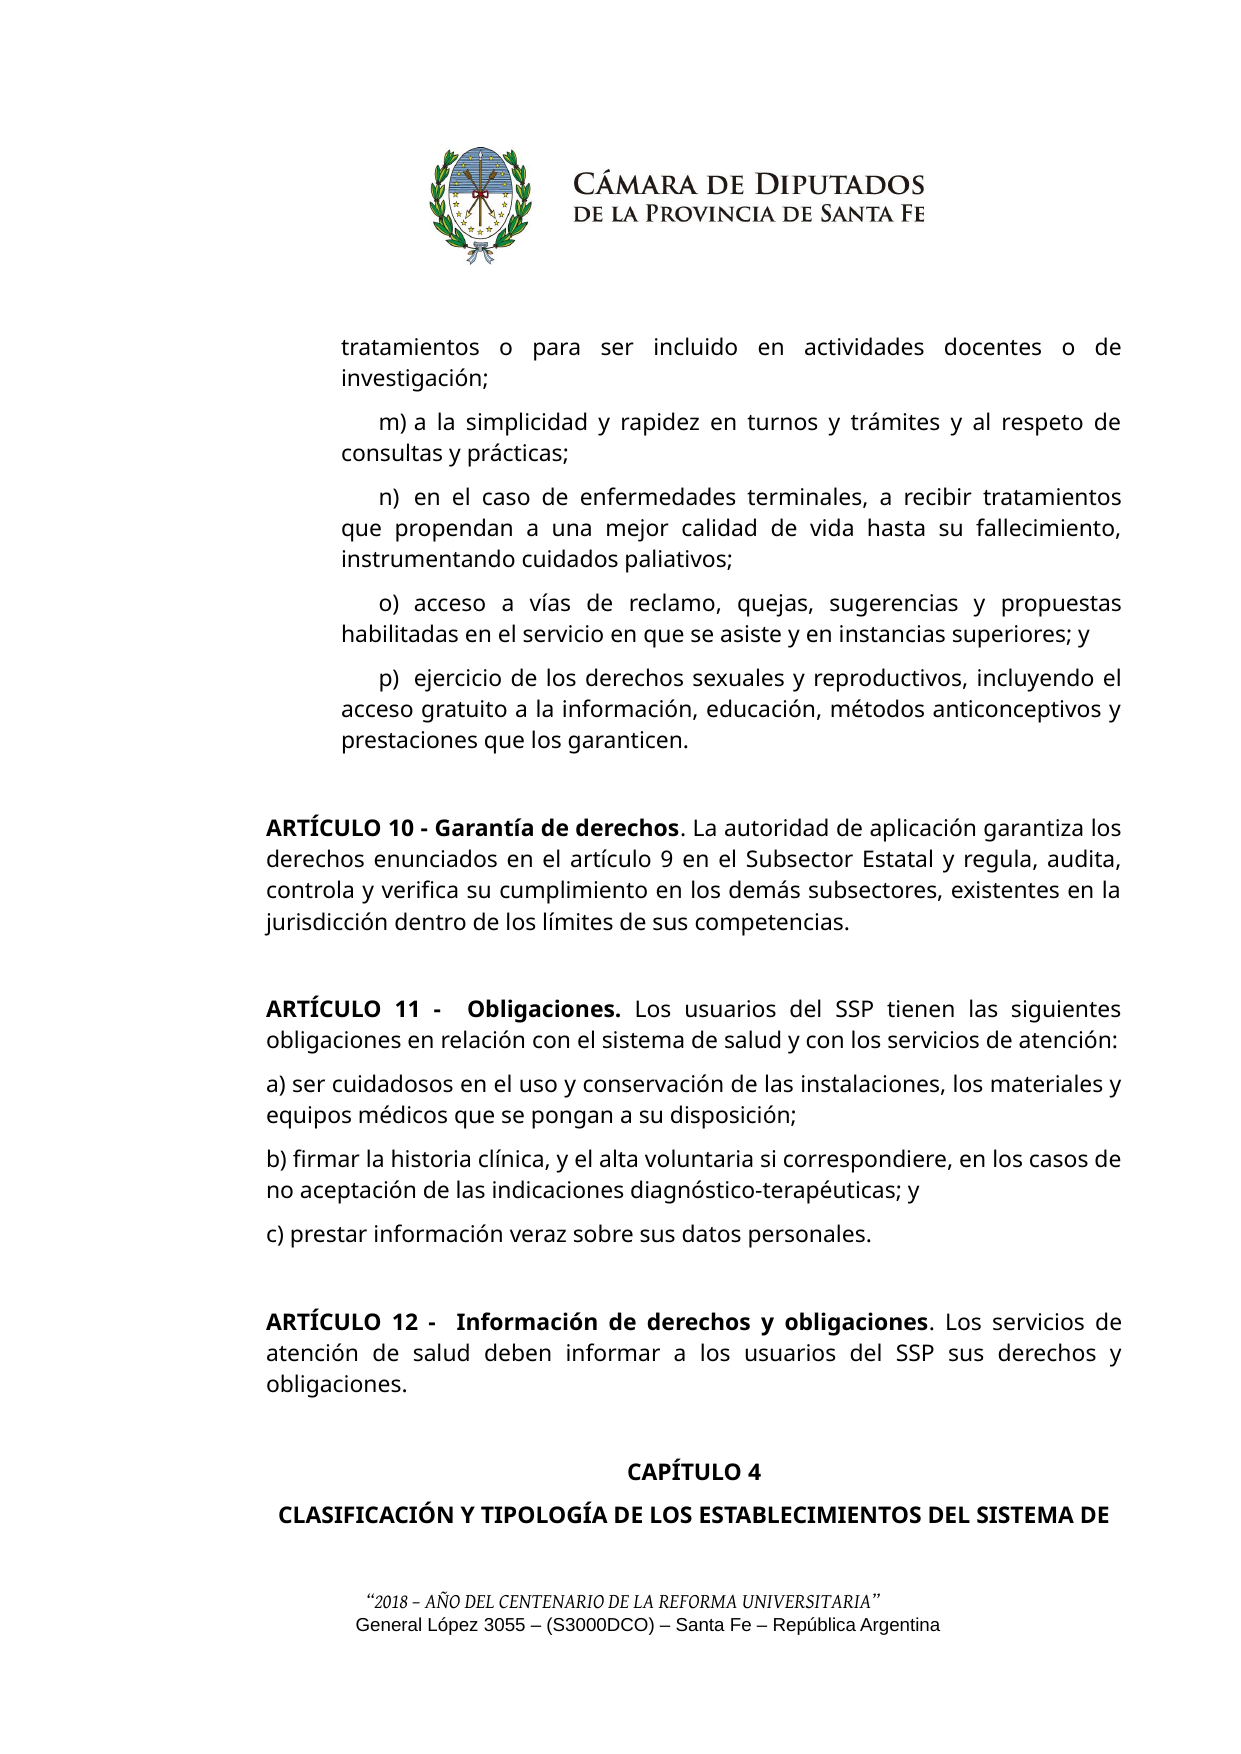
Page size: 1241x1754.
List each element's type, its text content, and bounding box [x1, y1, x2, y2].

text ARTÍCULO 11 - Obligaciones. Los usuarios del SSP tienen las siguientes obligaciones en relación con el sistema de salud y con los servicios de atención: [266, 993, 1122, 1056]
text ARTÍCULO 10 - Garantía de derechos. La autoridad de aplicación garantiza los derechos enunciados en el artículo 9 en el Subsector Estatal y regula, audita, controla y verifica su cumplimiento en los demás subsectores, existentes en la jurisdicción dentro de los límites de sus competencias. [266, 812, 1122, 937]
list acceso a vías de reclamo, quejas, sugerencias y propuestas habilitadas en el servicio en que se asiste y en instancias superiores; y [341, 587, 1122, 649]
text b) firmar la historia clínica, y el alta voluntaria si correspondiere, en los casos de no aceptación de las indicaciones diagnóstico-terapéuticas; y [266, 1143, 1122, 1206]
list ejercicio de los derechos sexuales y reproductivos, incluyendo el acceso gratuito a la información, educación, métodos anticonceptivos y prestaciones que los garanticen. [341, 662, 1122, 756]
list tratamientos o para ser incluido en actividades docentes o de investigación; [341, 331, 1122, 393]
text CAPÍTULO 4 [266, 1456, 1122, 1487]
picture [429, 147, 925, 269]
list a la simplicidad y rapidez en turnos y trámites y al respeto de consultas y prácticas; [341, 406, 1122, 468]
list en el caso de enfermedades terminales, a recibir tratamientos que propendan a una mejor calidad de vida hasta su fallecimiento, instrumentando cuidados paliativos; [341, 481, 1122, 574]
text ARTÍCULO 12 - Información de derechos y obligaciones. Los servicios de atención de salud deben informar a los usuarios del SSP sus derechos y obligaciones. [266, 1306, 1122, 1399]
text CLASIFICACIÓN Y TIPOLOGÍA DE LOS ESTABLECIMIENTOS DEL SISTEMA DE [266, 1499, 1122, 1531]
text c) prestar información veraz sobre sus datos personales. [266, 1218, 1122, 1249]
text a) ser cuidadosos en el uso y conservación de las instalaciones, los materiales y equipos médicos que se pongan a su disposición; [266, 1068, 1122, 1131]
